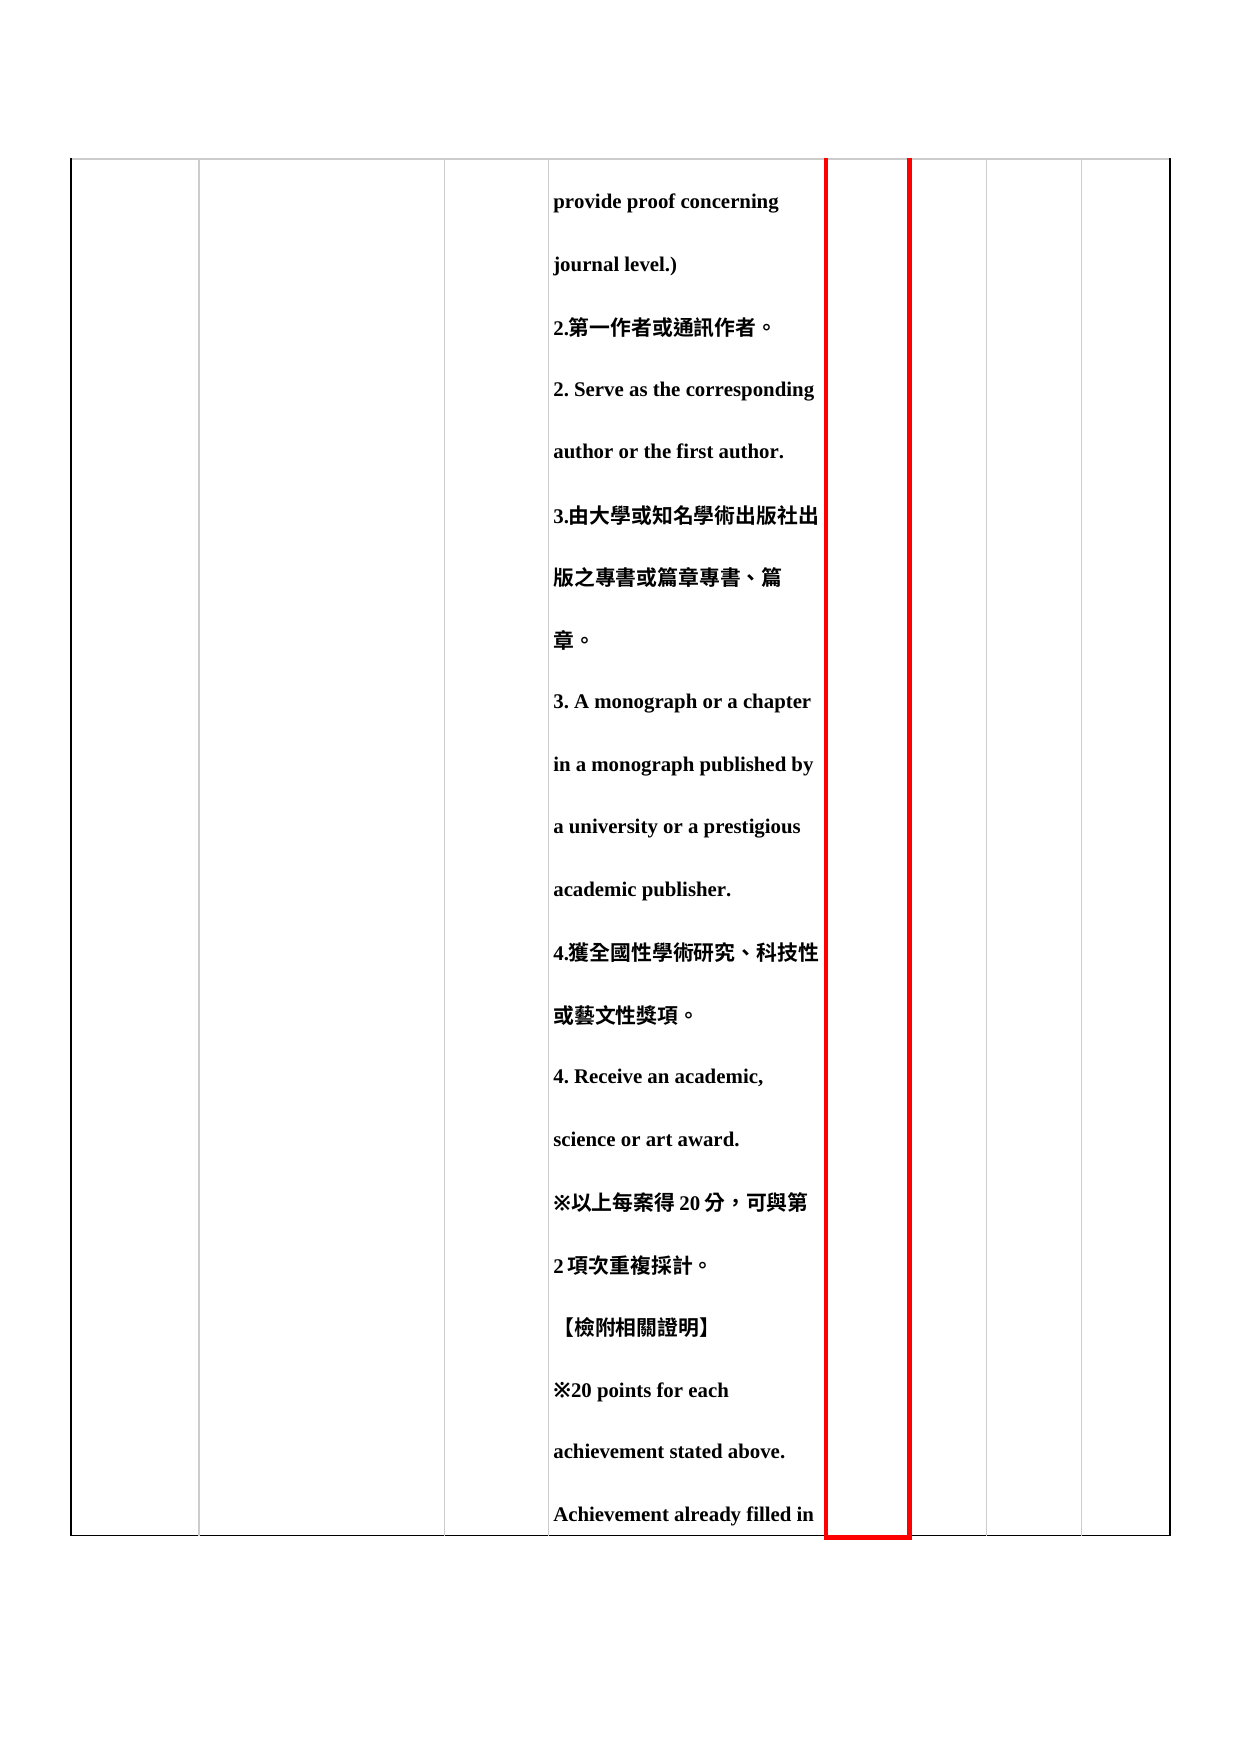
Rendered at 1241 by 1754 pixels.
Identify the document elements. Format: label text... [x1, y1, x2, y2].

table_cell [987, 160, 1081, 1535]
table_cell [1082, 160, 1169, 1535]
table_cell [912, 160, 986, 1535]
table_cell provide proof concerning journal level.) 2.第一作者或通訊作者。 2. Serve as the corresponding author or the first author. 3.由大學或知名學術出版社出版之專書或篇章專書、篇章。 3. A monograph or a chapter in a monograph published by a university or a prestigious academic publisher. 4.獲全國性學術研究、科技性或藝文性獎項。 4. Receive an academic, science or art award. ※以上每案得20分，可與第2項次重複採計。 【檢附相關證明】 ※20 points for each achievement stated above. Achievement already filled in [549, 160, 824, 1535]
table_cell [828, 160, 907, 1535]
table_cell [445, 160, 548, 1535]
table_cell [72, 160, 198, 1535]
table_cell [200, 160, 444, 1535]
